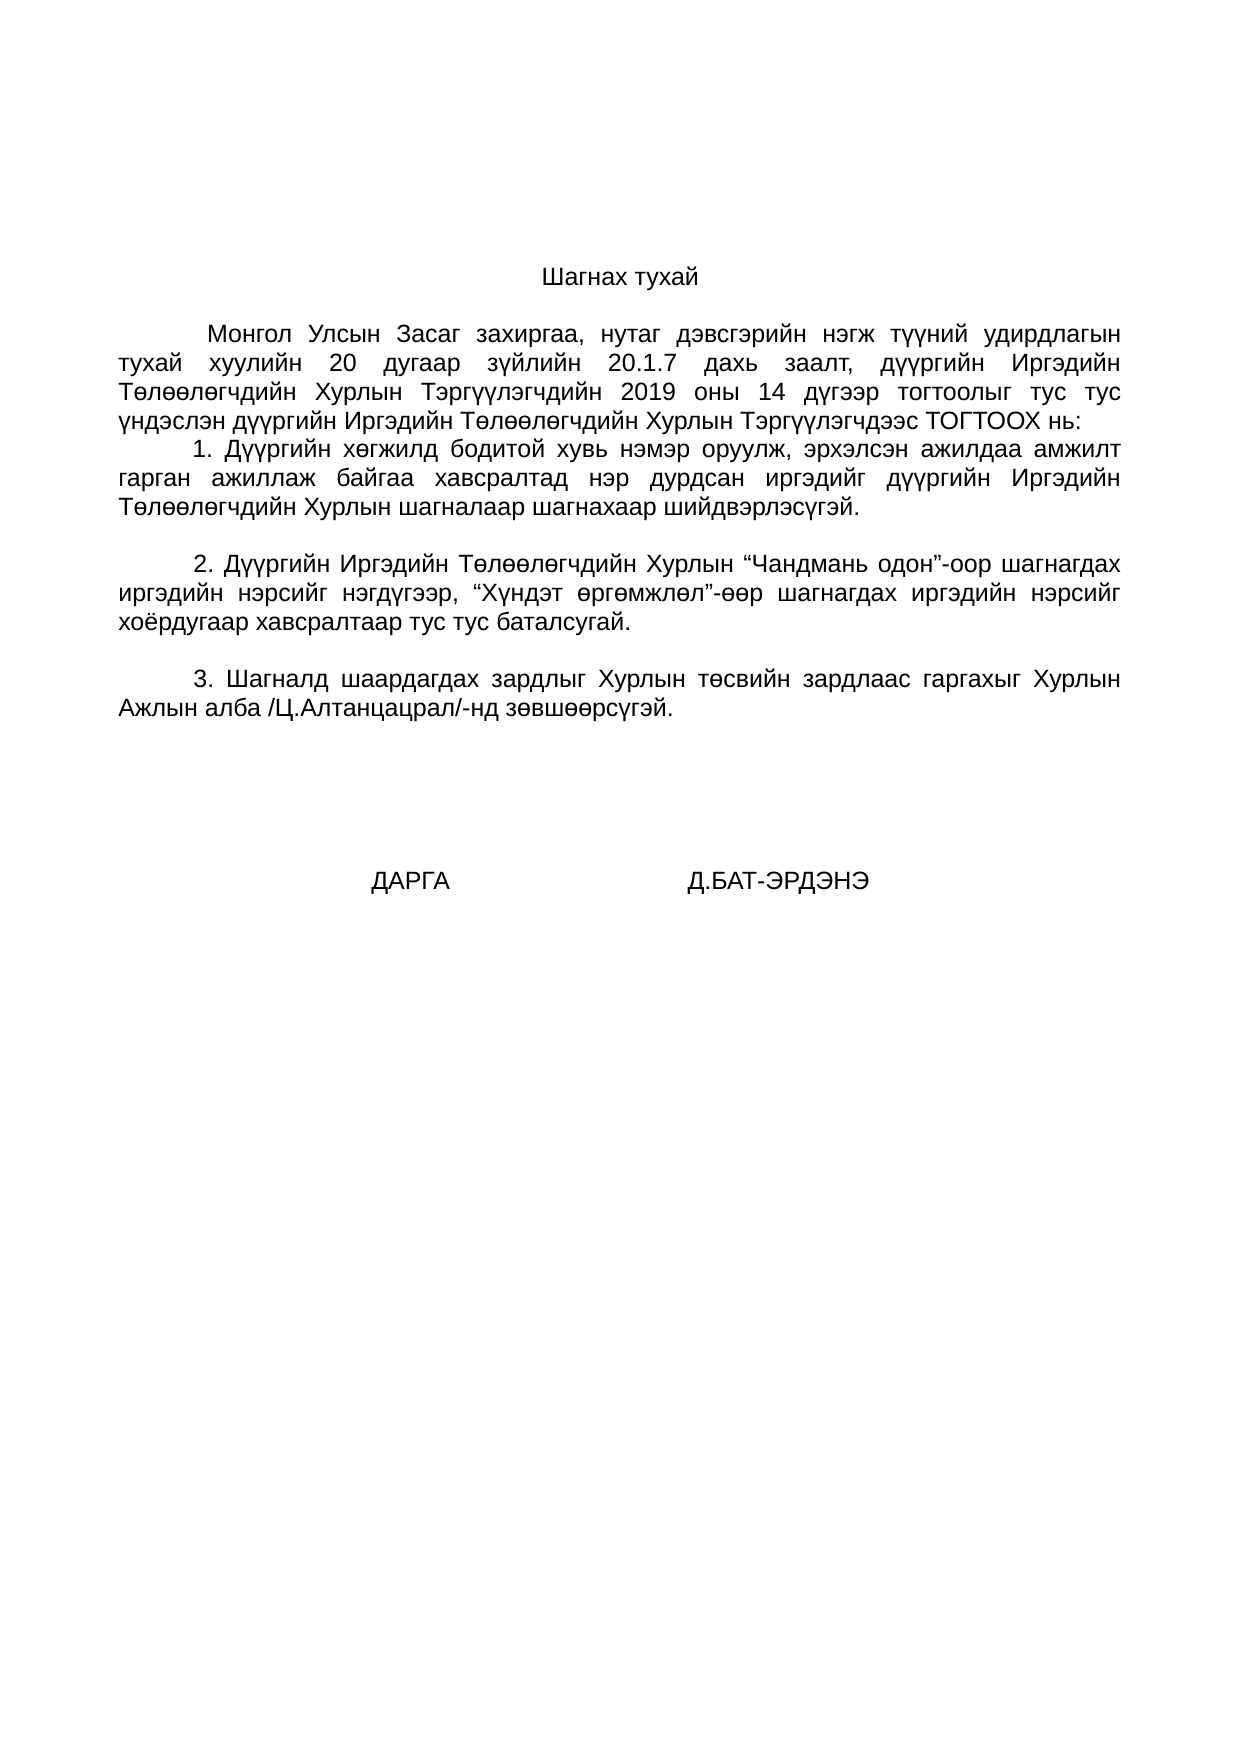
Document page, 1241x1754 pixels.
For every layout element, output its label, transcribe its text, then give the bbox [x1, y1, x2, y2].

text 3. Шагналд шаардагдах зардлыг Хурлын төсвийн зардлаас гаргахыг Хурлын Ажлын алба /Ц.Алтанцацрал/-нд зөвшөөрсүгэй. [118, 664, 1122, 722]
text 1. Дүүргийн хөгжилд бодитой хувь нэмэр оруулж, эрхэлсэн ажилдаа амжилт гарган ажиллаж байгаа хавсралтад нэр дурдсан иргэдийг дүүргийн Иргэдийн Төлөөлөгчдийн Хурлын шагналаар шагнахаар шийдвэрлэсүгэй. [118, 434, 1122, 521]
text 2. Дүүргийн Иргэдийн Төлөөлөгчдийн Хурлын “Чандмань одон”-оор шагнагдах иргэдийн нэрсийг нэгдүгээр, “Хүндэт өргөмжлөл”-өөр шагнагдах иргэдийн нэрсийг хоёрдугаар хавсралтаар тус тус баталсугай. [118, 549, 1122, 636]
text Монгол Улсын Засаг захиргаа, нутаг дэвсгэрийн нэгж түүний удирдлагын тухай хуулийн 20 дугаар зүйлийн 20.1.7 дахь заалт, дүүргийн Иргэдийн Төлөөлөгчдийн Хурлын Тэргүүлэгчдийн 2019 оны 14 дүгээр тогтоолыг тус тус үндэслэн дүүргийн Иргэдийн Төлөөлөгчдийн Хурлын Тэргүүлэгчдээс ТОГТООХ нь: [118, 319, 1122, 434]
text ДАРГА Д.БАТ-ЭРДЭНЭ [118, 866, 1122, 894]
text Шагнах тухай [118, 262, 1122, 291]
